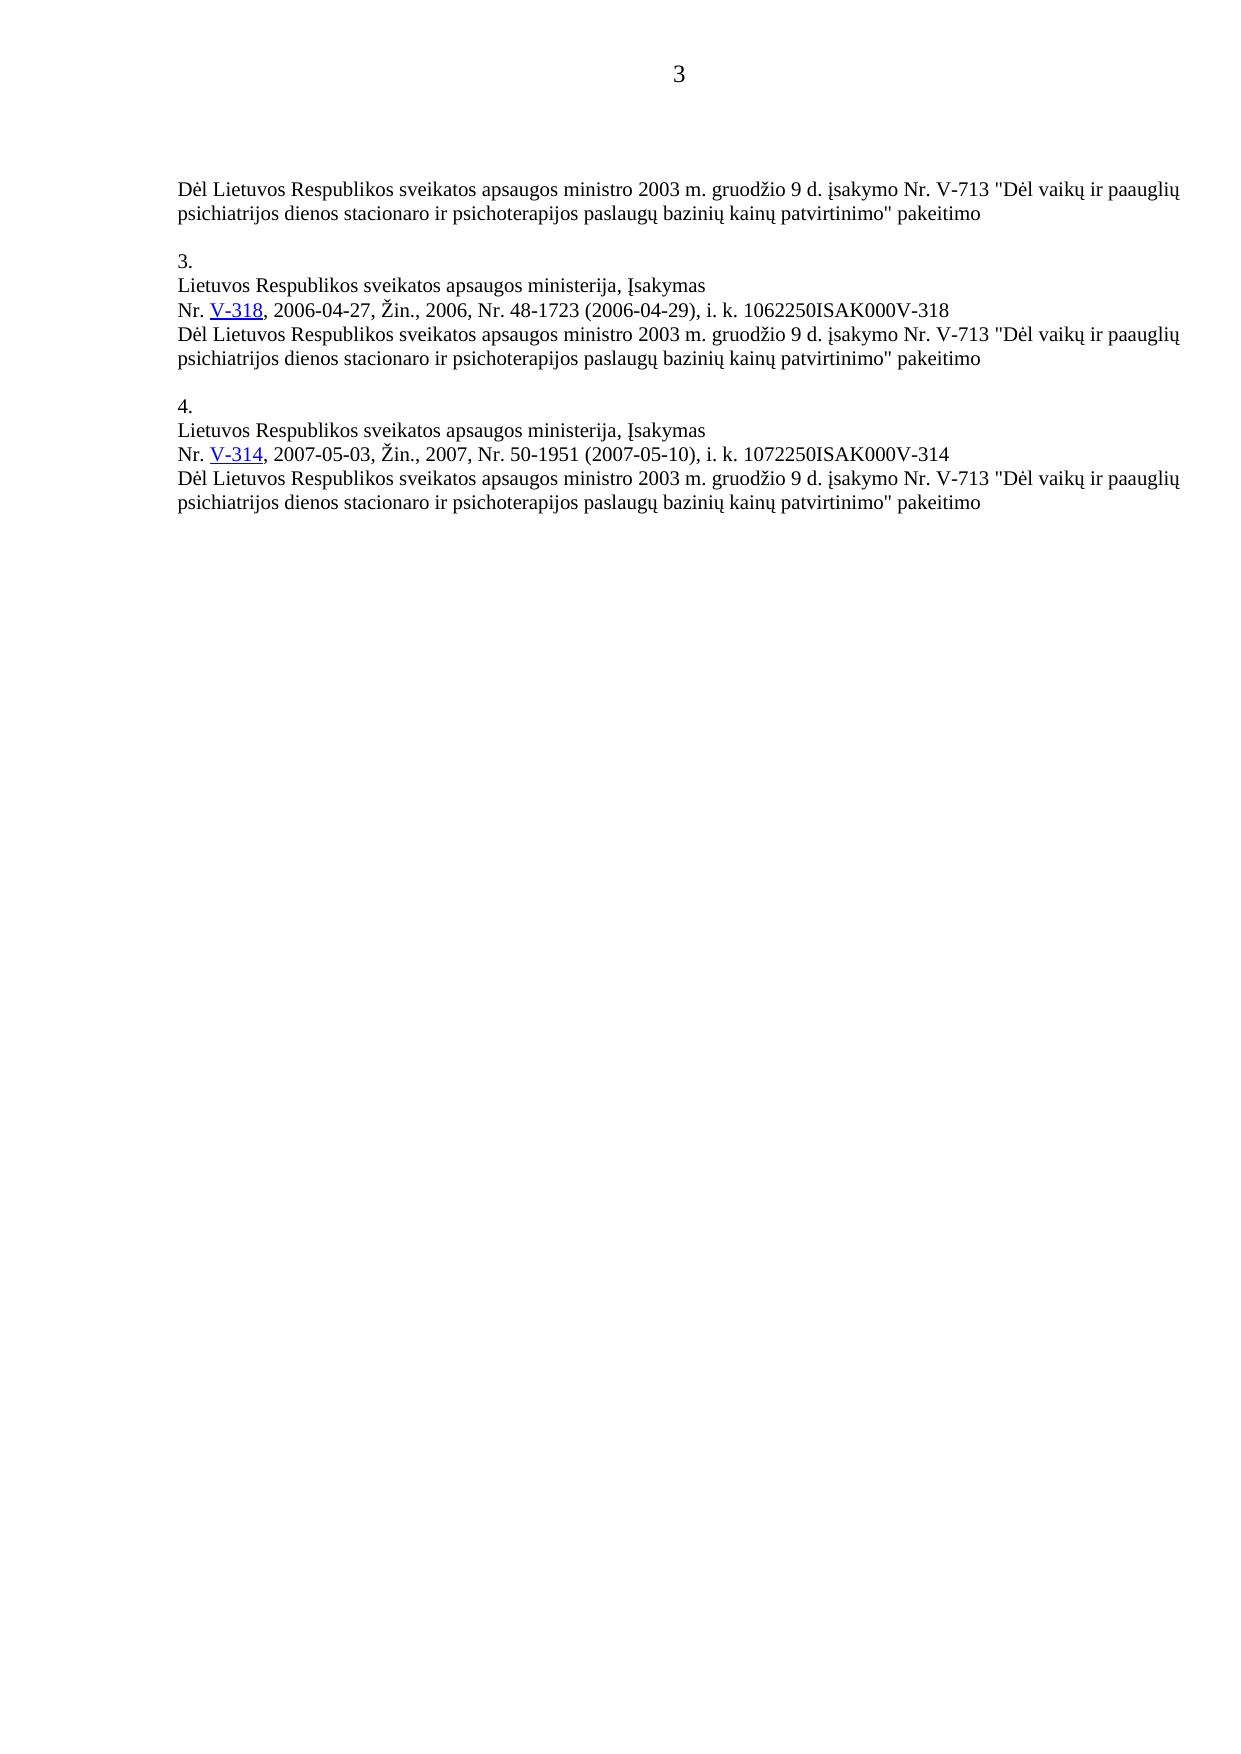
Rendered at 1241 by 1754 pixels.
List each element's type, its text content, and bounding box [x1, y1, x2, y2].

text 3. [177, 249, 1181, 273]
text Nr. V-314, 2007-05-03, Žin., 2007, Nr. 50-1951 (2007-05-10), i. k. 1072250ISAK000V-314 [177, 442, 1181, 466]
text Lietuvos Respublikos sveikatos apsaugos ministerija, Įsakymas [177, 418, 1181, 442]
text Dėl Lietuvos Respublikos sveikatos apsaugos ministro 2003 m. gruodžio 9 d. įsakymo Nr. V-713 "Dėl vaikų ir paauglių psichiatrijos dienos stacionaro ir psichoterapijos paslaugų bazinių kainų patvirtinimo" pakeitimo [177, 466, 1181, 514]
text Dėl Lietuvos Respublikos sveikatos apsaugos ministro 2003 m. gruodžio 9 d. įsakymo Nr. V-713 "Dėl vaikų ir paauglių psichiatrijos dienos stacionaro ir psichoterapijos paslaugų bazinių kainų patvirtinimo" pakeitimo [177, 177, 1181, 225]
text Dėl Lietuvos Respublikos sveikatos apsaugos ministro 2003 m. gruodžio 9 d. įsakymo Nr. V-713 "Dėl vaikų ir paauglių psichiatrijos dienos stacionaro ir psichoterapijos paslaugų bazinių kainų patvirtinimo" pakeitimo [177, 322, 1181, 370]
text Nr. V-318, 2006-04-27, Žin., 2006, Nr. 48-1723 (2006-04-29), i. k. 1062250ISAK000V-318 [177, 297, 1181, 322]
text 4. [177, 394, 1181, 418]
text Lietuvos Respublikos sveikatos apsaugos ministerija, Įsakymas [177, 273, 1181, 297]
